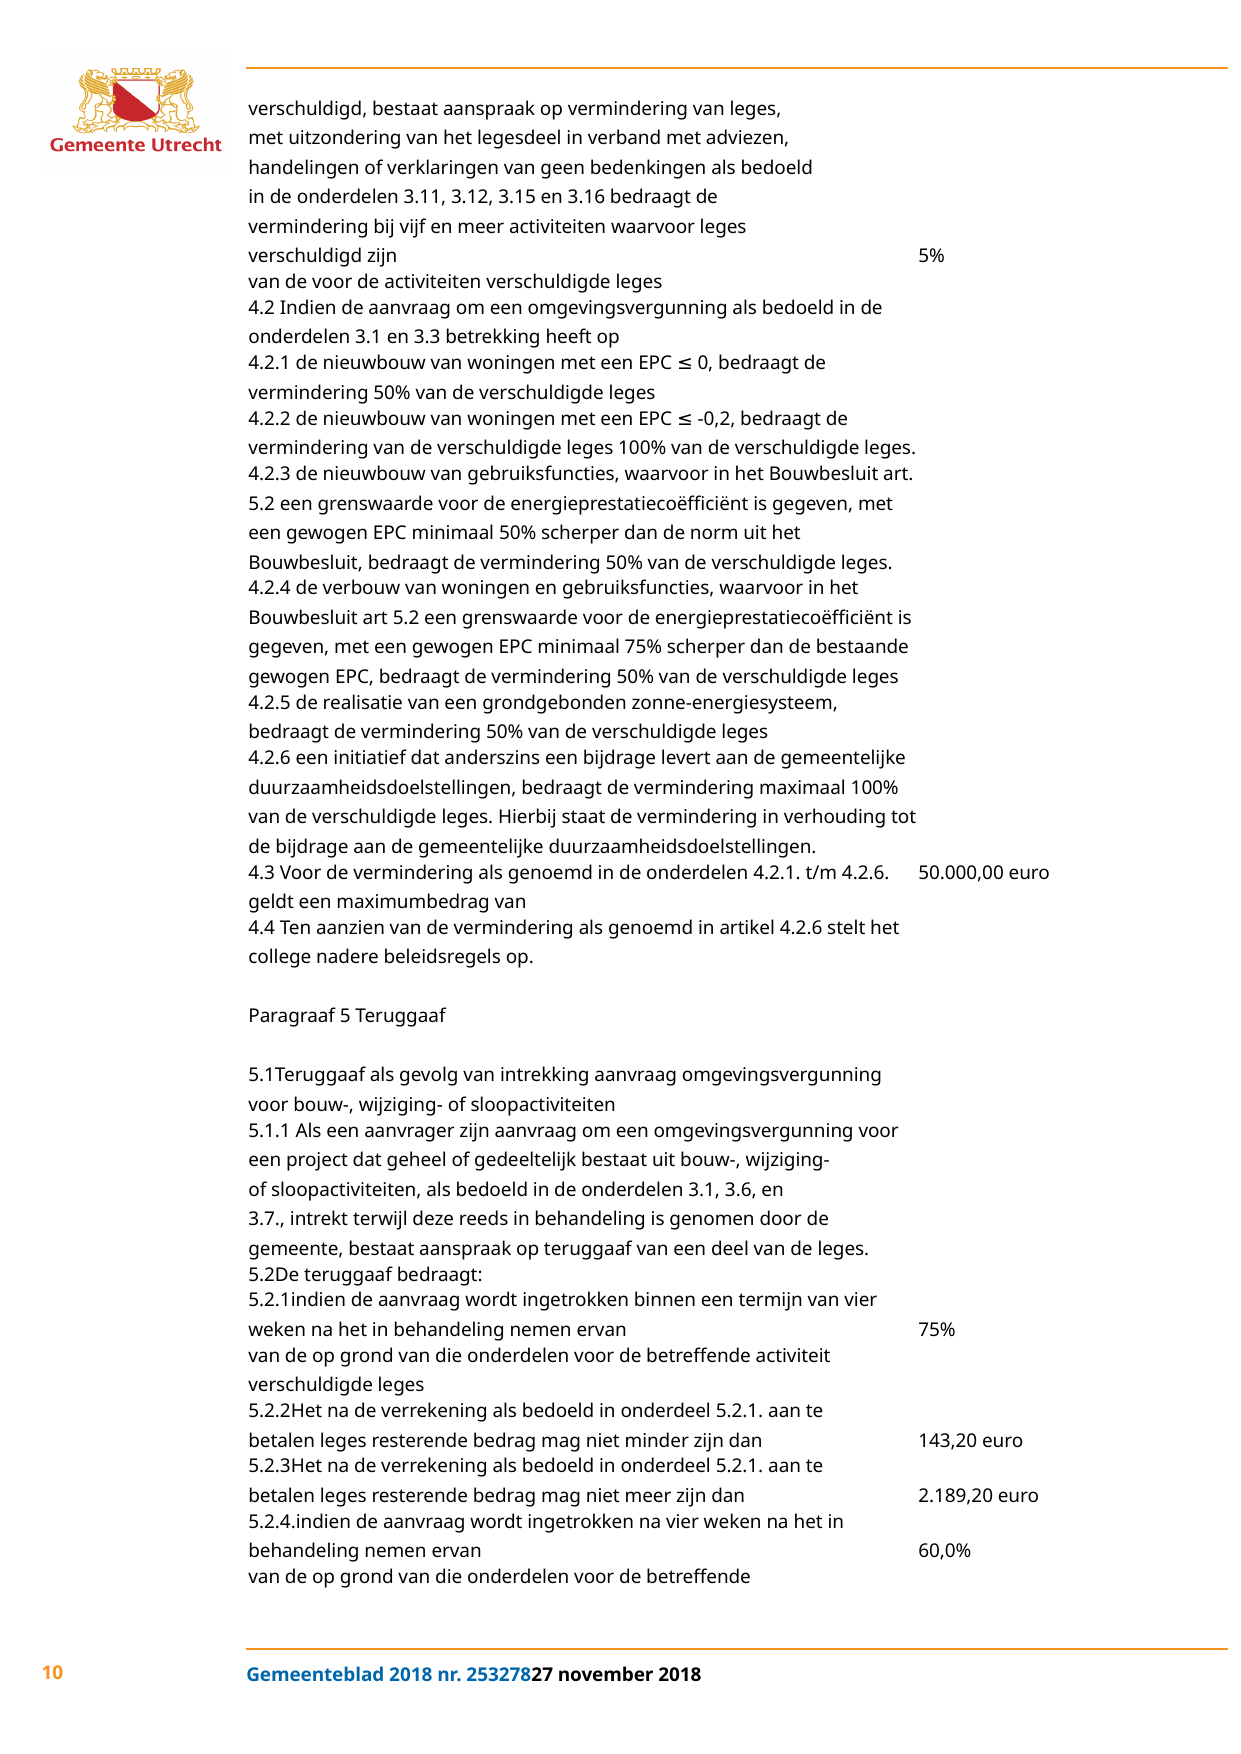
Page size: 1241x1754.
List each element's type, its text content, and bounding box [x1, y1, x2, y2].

table_cell [918, 1342, 1152, 1397]
table_cell van de op grond van die onderdelen voor de betreffende activiteit verschuldigde leges [248, 1342, 918, 1397]
table_cell 5.2.1indien de aanvraag wordt ingetrokken binnen een termijn van vier weken na het in behandeling nemen ervan [248, 1287, 918, 1342]
table_header verschuldigd, bestaat aanspraak op vermindering van leges, met uitzondering van het legesdeel in verband met adviezen, handelingen of verklaringen van geen bedenkingen als bedoeld in de onderdelen 3.11, 3.12, 3.15 en 3.16 bedraagt de vermindering bij vijf en meer activiteiten waarvoor leges verschuldigd zijn [248, 95, 918, 268]
table_cell 4.2.6 een initiatief dat anderszins een bijdrage levert aan de gemeentelijke duurzaamheidsdoelstellingen, bedraagt de vermindering maximaal 100% van de verschuldigde leges. Hierbij staat de vermindering in verhouding tot de bijdrage aan de gemeentelijke duurzaamheidsdoelstellingen. [248, 744, 918, 859]
table_cell 5.2.4.indien de aanvraag wordt ingetrokken na vier weken na het in behandeling nemen ervan [248, 1508, 918, 1563]
table_cell 60,0% [918, 1508, 1152, 1563]
table_cell 5.2De teruggaaf bedraagt: [248, 1261, 918, 1287]
table_cell [918, 460, 1152, 574]
table_cell [918, 269, 1152, 294]
table_cell 4.3 Voor de vermindering als genoemd in de onderdelen 4.2.1. t/m 4.2.6. geldt een maximumbedrag van [248, 859, 918, 914]
table_cell 75% [918, 1287, 1152, 1342]
table_header 5.1Teruggaaf als gevolg van intrekking aanvraag omgevingsvergunning voor bouw-, wijziging- of sloopactiviteiten [248, 1062, 918, 1117]
table_cell [918, 689, 1152, 744]
table_cell 2.189,20 euro [918, 1453, 1152, 1508]
table_cell [918, 744, 1152, 859]
table_cell 4.2.1 de nieuwbouw van woningen met een EPC ≤ 0, bedraagt de vermindering 50% van de verschuldigde leges [248, 350, 918, 405]
table_cell [918, 294, 1152, 349]
table_cell 143,20 euro [918, 1397, 1152, 1453]
text Paragraaf 5 Teruggaaf [248, 1002, 1152, 1028]
table_header [918, 1062, 1152, 1117]
table_cell [918, 575, 1152, 689]
table_cell 5.2.2Het na de verrekening als bedoeld in onderdeel 5.2.1. aan te betalen leges resterende bedrag mag niet minder zijn dan [248, 1397, 918, 1453]
table_cell 4.4 Ten aanzien van de vermindering als genoemd in artikel 4.2.6 stelt het college nadere beleidsregels op. [248, 914, 918, 969]
table_cell 5.1.1 Als een aanvrager zijn aanvraag om een omgevingsvergunning voor een project dat geheel of gedeeltelijk bestaat uit bouw-, wijziging- of sloopactiviteiten, als bedoeld in de onderdelen 3.1, 3.6, en 3.7., intrekt terwijl deze reeds in behandeling is genomen door de gemeente, bestaat aanspraak op teruggaaf van een deel van de leges. [248, 1117, 918, 1261]
table_cell 4.2 Indien de aanvraag om een omgevingsvergunning als bedoeld in de onderdelen 3.1 en 3.3 betrekking heeft op [248, 294, 918, 349]
table_cell van de voor de activiteiten verschuldigde leges [248, 269, 918, 294]
table_cell [918, 914, 1152, 969]
table_cell [918, 405, 1152, 460]
picture [41, 47, 231, 172]
table_cell 5.2.3Het na de verrekening als bedoeld in onderdeel 5.2.1. aan te betalen leges resterende bedrag mag niet meer zijn dan [248, 1453, 918, 1508]
table_cell 4.2.4 de verbouw van woningen en gebruiksfuncties, waarvoor in het Bouwbesluit art 5.2 een grenswaarde voor de energieprestatiecoëfficiënt is gegeven, met een gewogen EPC minimaal 75% scherper dan de bestaande gewogen EPC, bedraagt de vermindering 50% van de verschuldigde leges [248, 575, 918, 689]
table_cell 4.2.3 de nieuwbouw van gebruiksfuncties, waarvoor in het Bouwbesluit art. 5.2 een grenswaarde voor de energieprestatiecoëfficiënt is gegeven, met een gewogen EPC minimaal 50% scherper dan de norm uit het Bouwbesluit, bedraagt de vermindering 50% van de verschuldigde leges. [248, 460, 918, 574]
table_cell [918, 1117, 1152, 1261]
table_cell [918, 350, 1152, 405]
table_cell 4.2.5 de realisatie van een grondgebonden zonne-energiesysteem, bedraagt de vermindering 50% van de verschuldigde leges [248, 689, 918, 744]
table_cell van de op grond van die onderdelen voor de betreffende [248, 1563, 918, 1589]
table_header 5% [918, 95, 1152, 268]
table_cell [918, 1563, 1152, 1589]
table_cell [918, 1261, 1152, 1287]
table_cell 50.000,00 euro [918, 859, 1152, 914]
table_cell 4.2.2 de nieuwbouw van woningen met een EPC ≤ -0,2, bedraagt de vermindering van de verschuldigde leges 100% van de verschuldigde leges. [248, 405, 918, 460]
